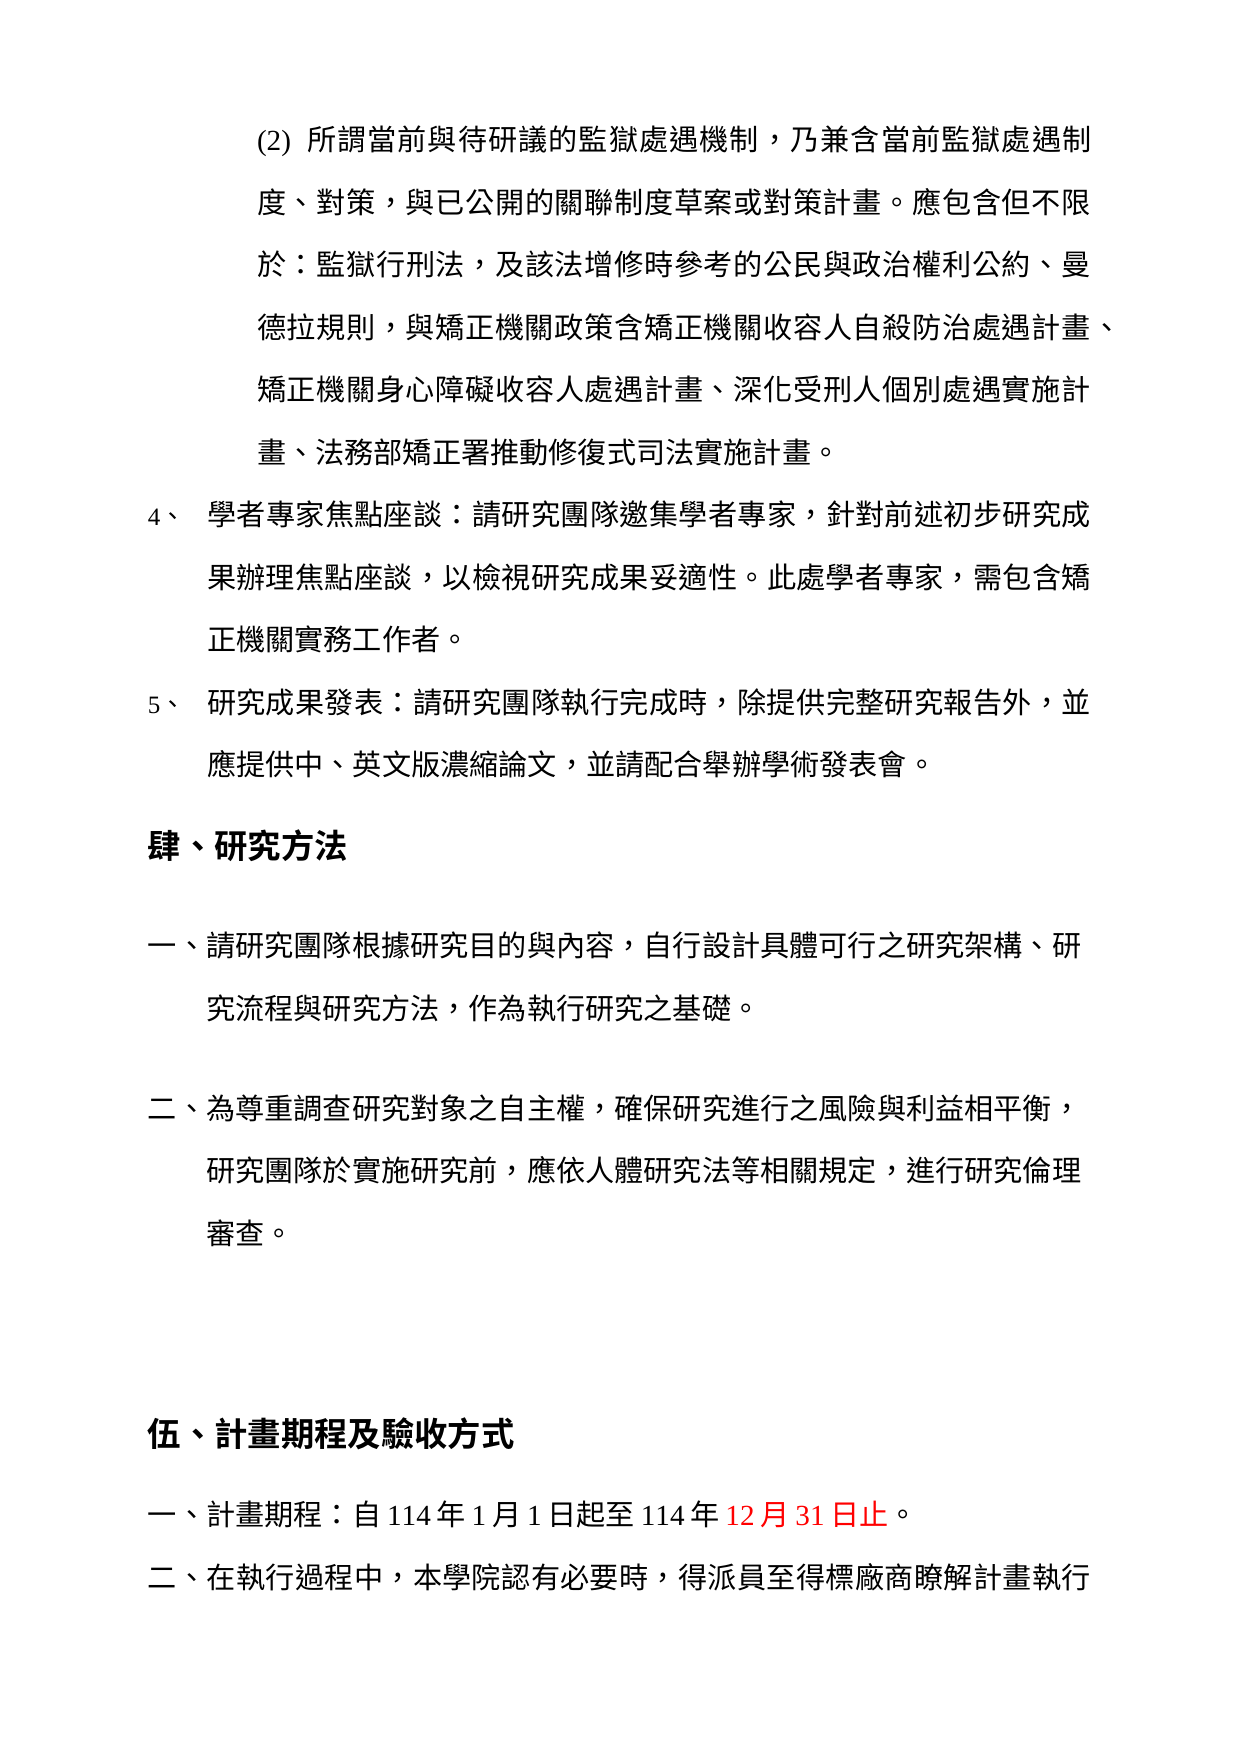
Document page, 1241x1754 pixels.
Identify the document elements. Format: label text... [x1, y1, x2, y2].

list 所謂當前與待研議的監獄處遇機制，乃兼含當前監獄處遇制度、對策，與已公開的關聯制度草案或對策計畫。應包含但不限於：監獄行刑法，及該法增修時參考的公民與政治權利公約、曼德拉規則，與矯正機關政策含矯正機關收容人自殺防治處遇計畫、矯正機關身心障礙收容人處遇計畫、深化受刑人個別處遇實施計畫、法務部矯正署推動修復式司法實施計畫。 [257, 96, 1092, 471]
text 二、在執行過程中，本學院認有必要時，得派員至得標廠商瞭解計畫執行 [148, 1534, 1092, 1596]
list 研究成果發表：請研究團隊執行完成時，除提供完整研究報告外，並應提供中、英文版濃縮論文，並請配合舉辦學術發表會。 [148, 659, 1092, 784]
text 一、計畫期程：自114年1月1日起至114年12月31日止。 [148, 1471, 1092, 1534]
text 二、為尊重調查研究對象之自主權，確保研究進行之風險與利益相平衡，研究團隊於實施研究前，應依人體研究法等相關規定，進行研究倫理審查。 [148, 1065, 1092, 1252]
text 一、請研究團隊根據研究目的與內容，自行設計具體可行之研究架構、研究流程與研究方法，作為執行研究之基礎。 [148, 902, 1092, 1027]
text 伍、計畫期程及驗收方式 [148, 1390, 1092, 1452]
list 學者專家焦點座談：請研究團隊邀集學者專家，針對前述初步研究成果辦理焦點座談，以檢視研究成果妥適性。此處學者專家，需包含矯正機關實務工作者。 [148, 471, 1092, 659]
text 肆、研究方法 [148, 802, 1092, 865]
